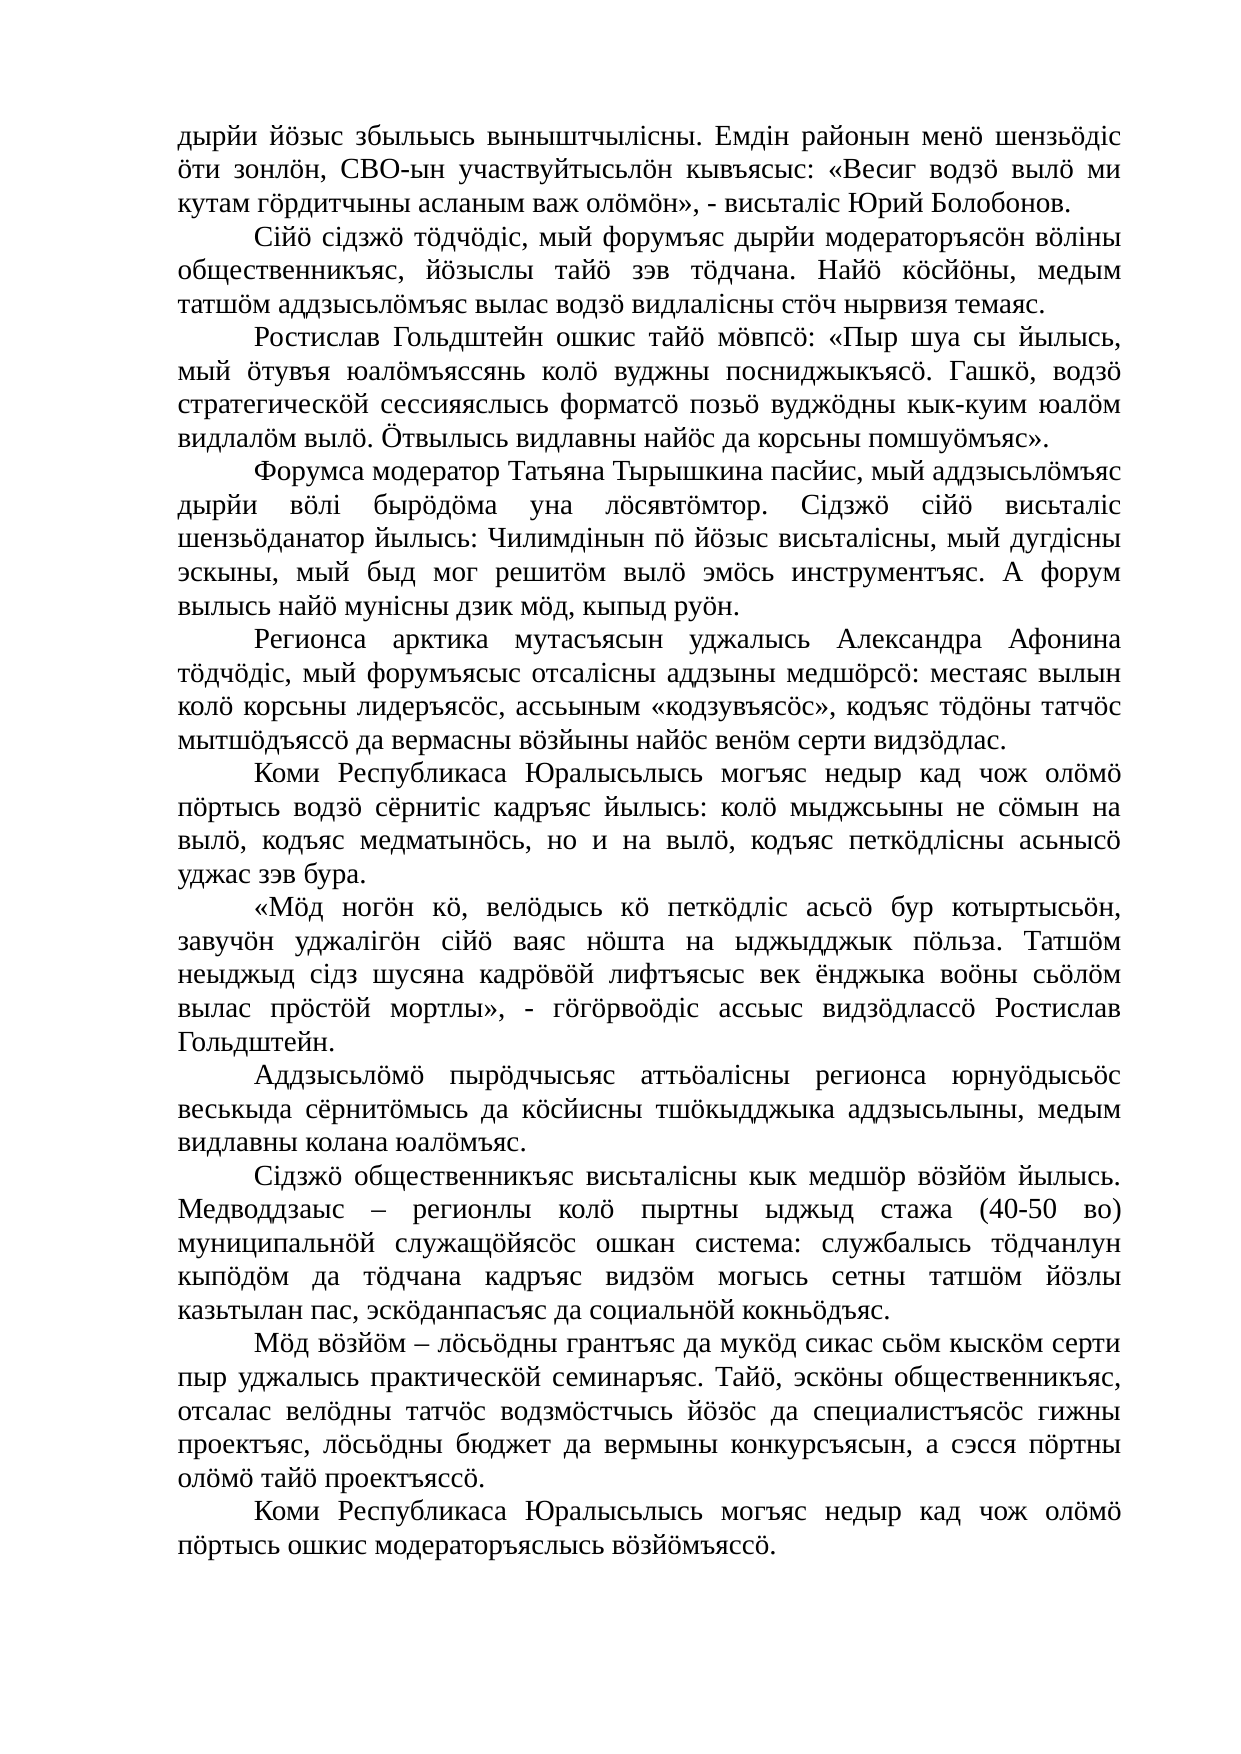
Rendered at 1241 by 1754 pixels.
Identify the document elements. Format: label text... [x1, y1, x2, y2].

text Мӧд вӧзйӧм – лӧсьӧдны грантъяс да мукӧд сикас сьӧм кыскӧм серти пыр уджалысь практическӧй семинаръяс. Тайӧ, эскӧны общественникъяс, отсалас велӧдны татчӧс водзмӧстчысь йӧзӧс да специалистъясӧс гижны проектъяс, лӧсьӧдны бюджет да вермыны конкурсъясын, а сэсся пӧртны олӧмӧ тайӧ проектъяссӧ. [177, 1326, 1122, 1493]
text Сідзжӧ общественникъяс висьталісны кык медшӧр вӧзйӧм йылысь. Медводдзаыс – регионлы колӧ пыртны ыджыд стажа (40-50 во) муниципальнӧй служащӧйясӧс ошкан система: службалысь тӧдчанлун кыпӧдӧм да тӧдчана кадръяс видзӧм могысь сетны татшӧм йӧзлы казьтылан пас, эскӧданпасъяс да социальнӧй кокньӧдъяс. [177, 1158, 1122, 1326]
text «Мӧд ногӧн кӧ, велӧдысь кӧ петкӧдліс асьсӧ бур котыртысьӧн, завучӧн уджалігӧн сійӧ ваяс нӧшта на ыджыдджык пӧльза. Татшӧм неыджыд сідз шусяна кадрӧвӧй лифтъясыс век ёнджыка воӧны сьӧлӧм вылас прӧстӧй мортлы», - гӧгӧрвоӧдіс ассьыс видзӧдлассӧ Ростислав Гольдштейн. [177, 889, 1122, 1057]
text Коми Республикаса Юралысьлысь могъяс недыр кад чож олӧмӧ пӧртысь водзӧ сёрнитіс кадръяс йылысь: колӧ мыджсьыны не сӧмын на вылӧ, кодъяс медматынӧсь, но и на вылӧ, кодъяс петкӧдлісны асьнысӧ уджас зэв бура. [177, 755, 1122, 889]
text Аддзысьлӧмӧ пырӧдчысьяс аттьӧалісны регионса юрнуӧдысьӧс веськыда сёрнитӧмысь да кӧсйисны тшӧкыдджыка аддзысьлыны, медым видлавны колана юалӧмъяс. [177, 1057, 1122, 1158]
text Сійӧ сідзжӧ тӧдчӧдіс, мый форумъяс дырйи модераторъясӧн вӧліны общественникъяс, йӧзыслы тайӧ зэв тӧдчана. Найӧ кӧсйӧны, медым татшӧм аддзысьлӧмъяс вылас водзӧ видлалісны стӧч нырвизя темаяс. [177, 219, 1122, 319]
text Регионса арктика мутасъясын уджалысь Александра Афонина тӧдчӧдіс, мый форумъясыс отсалісны аддзыны медшӧрсӧ: местаяс вылын колӧ корсьны лидеръясӧс, ассьыным «кодзувъясӧс», кодъяс тӧдӧны татчӧс мытшӧдъяссӧ да вермасны вӧзйыны найӧс венӧм серти видзӧдлас. [177, 621, 1122, 755]
text дырйи йӧзыс збыльысь выныштчылісны. Емдін районын менӧ шензьӧдіс ӧти зонлӧн, СВО-ын участвуйтысьлӧн кывъясыс: «Весиг водзӧ вылӧ ми кутам гӧрдитчыны асланым важ олӧмӧн», - висьталіс Юрий Болобонов. [177, 118, 1122, 219]
text Коми Республикаса Юралысьлысь могъяс недыр кад чож олӧмӧ пӧртысь ошкис модераторъяслысь вӧзйӧмъяссӧ. [177, 1493, 1122, 1560]
text Ростислав Гольдштейн ошкис тайӧ мӧвпсӧ: «Пыр шуа сы йылысь, мый ӧтувъя юалӧмъяссянь колӧ вуджны посниджыкъясӧ. Гашкӧ, водзӧ стратегическӧй сессияяслысь форматсӧ позьӧ вуджӧдны кык-куим юалӧм видлалӧм вылӧ. Ӧтвылысь видлавны найӧс да корсьны помшуӧмъяс». [177, 319, 1122, 453]
text Форумса модератор Татьяна Тырышкина пасйис, мый аддзысьлӧмъяс дырйи вӧлі бырӧдӧма уна лӧсявтӧмтор. Сідзжӧ сійӧ висьталіс шензьӧданатор йылысь: Чилимдінын пӧ йӧзыс висьталісны, мый дугдісны эскыны, мый быд мог решитӧм вылӧ эмӧсь инструментъяс. А форум вылысь найӧ мунісны дзик мӧд, кыпыд руӧн. [177, 453, 1122, 621]
